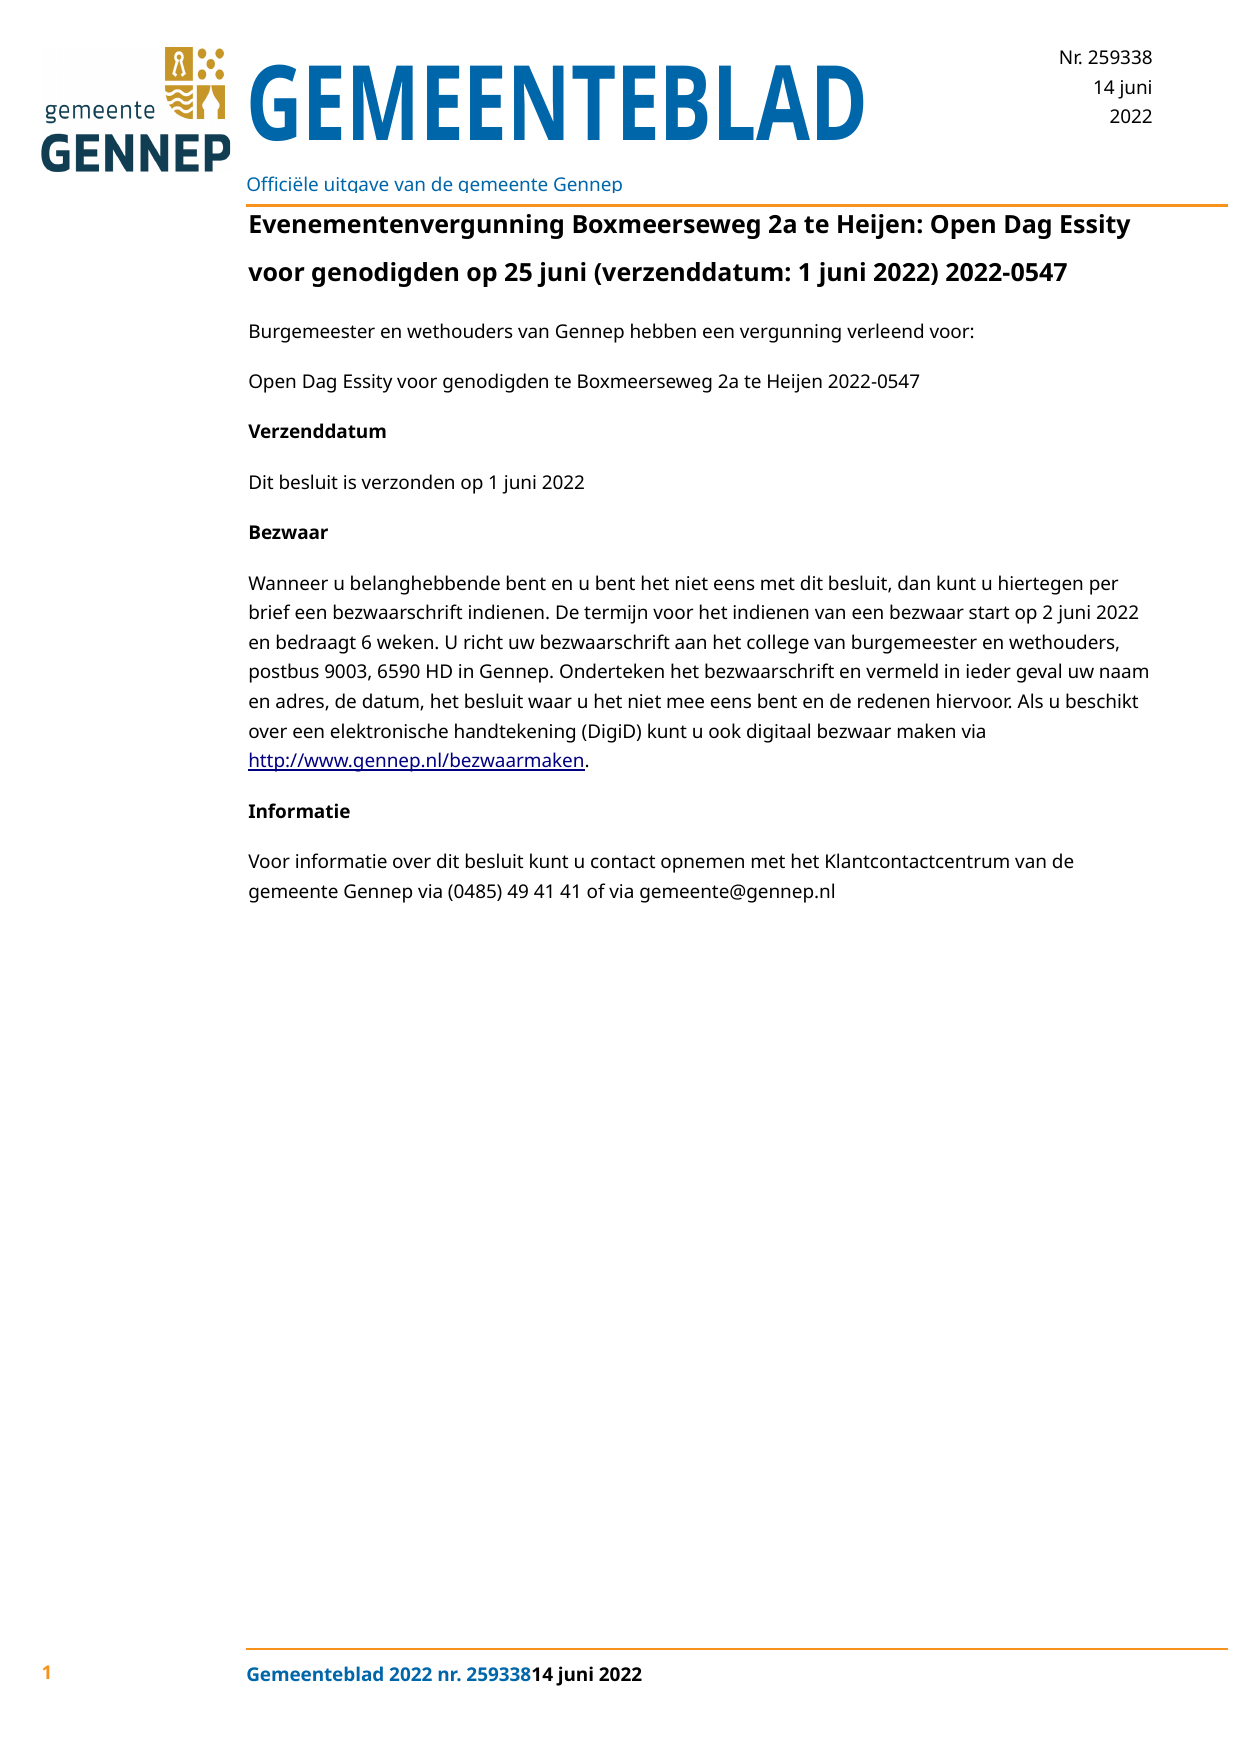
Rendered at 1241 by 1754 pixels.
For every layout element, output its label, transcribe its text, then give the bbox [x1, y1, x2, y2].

text Verzenddatum [248, 419, 1152, 444]
text Burgemeester en wethouders van Gennep hebben een vergunning verleend voor: [248, 318, 1152, 344]
text Dit besluit is verzonden op 1 juni 2022 [248, 469, 1152, 495]
picture [41, 47, 231, 172]
text Wanneer u belanghebbende bent en u bent het niet eens met dit besluit, dan kunt u hiertegen per brief een bezwaarschrift indienen. De termijn voor het indienen van een bezwaar start op 2 juni 2022 en bedraagt 6 weken. U richt uw bezwaarschrift aan het college van burgemeester en wethouders, postbus 9003, 6590 HD in Gennep. Onderteken het bezwaarschrift en vermeld in ieder geval uw naam en adres, de datum, het besluit waar u het niet mee eens bent en de redenen hiervoor. Als u beschikt over een elektronische handtekening (DigiD) kunt u ook digitaal bezwaar maken via http://www.gennep.nl/bezwaarmaken. [248, 570, 1152, 773]
text Voor informatie over dit besluit kunt u contact opnemen met het Klantcontactcentrum van de gemeente Gennep via (0485) 49 41 41 of via gemeente@gennep.nl [248, 848, 1152, 904]
text Open Dag Essity voor genodigden te Boxmeerseweg 2a te Heijen 2022-0547 [248, 368, 1152, 394]
text Evenementenvergunning Boxmeerseweg 2a te Heijen: Open Dag Essity voor genodigden op 25 juni (verzenddatum: 1 juni 2022) 2022-0547 [248, 207, 1152, 288]
text Informatie [248, 798, 1152, 824]
text Bezwaar [248, 519, 1152, 545]
